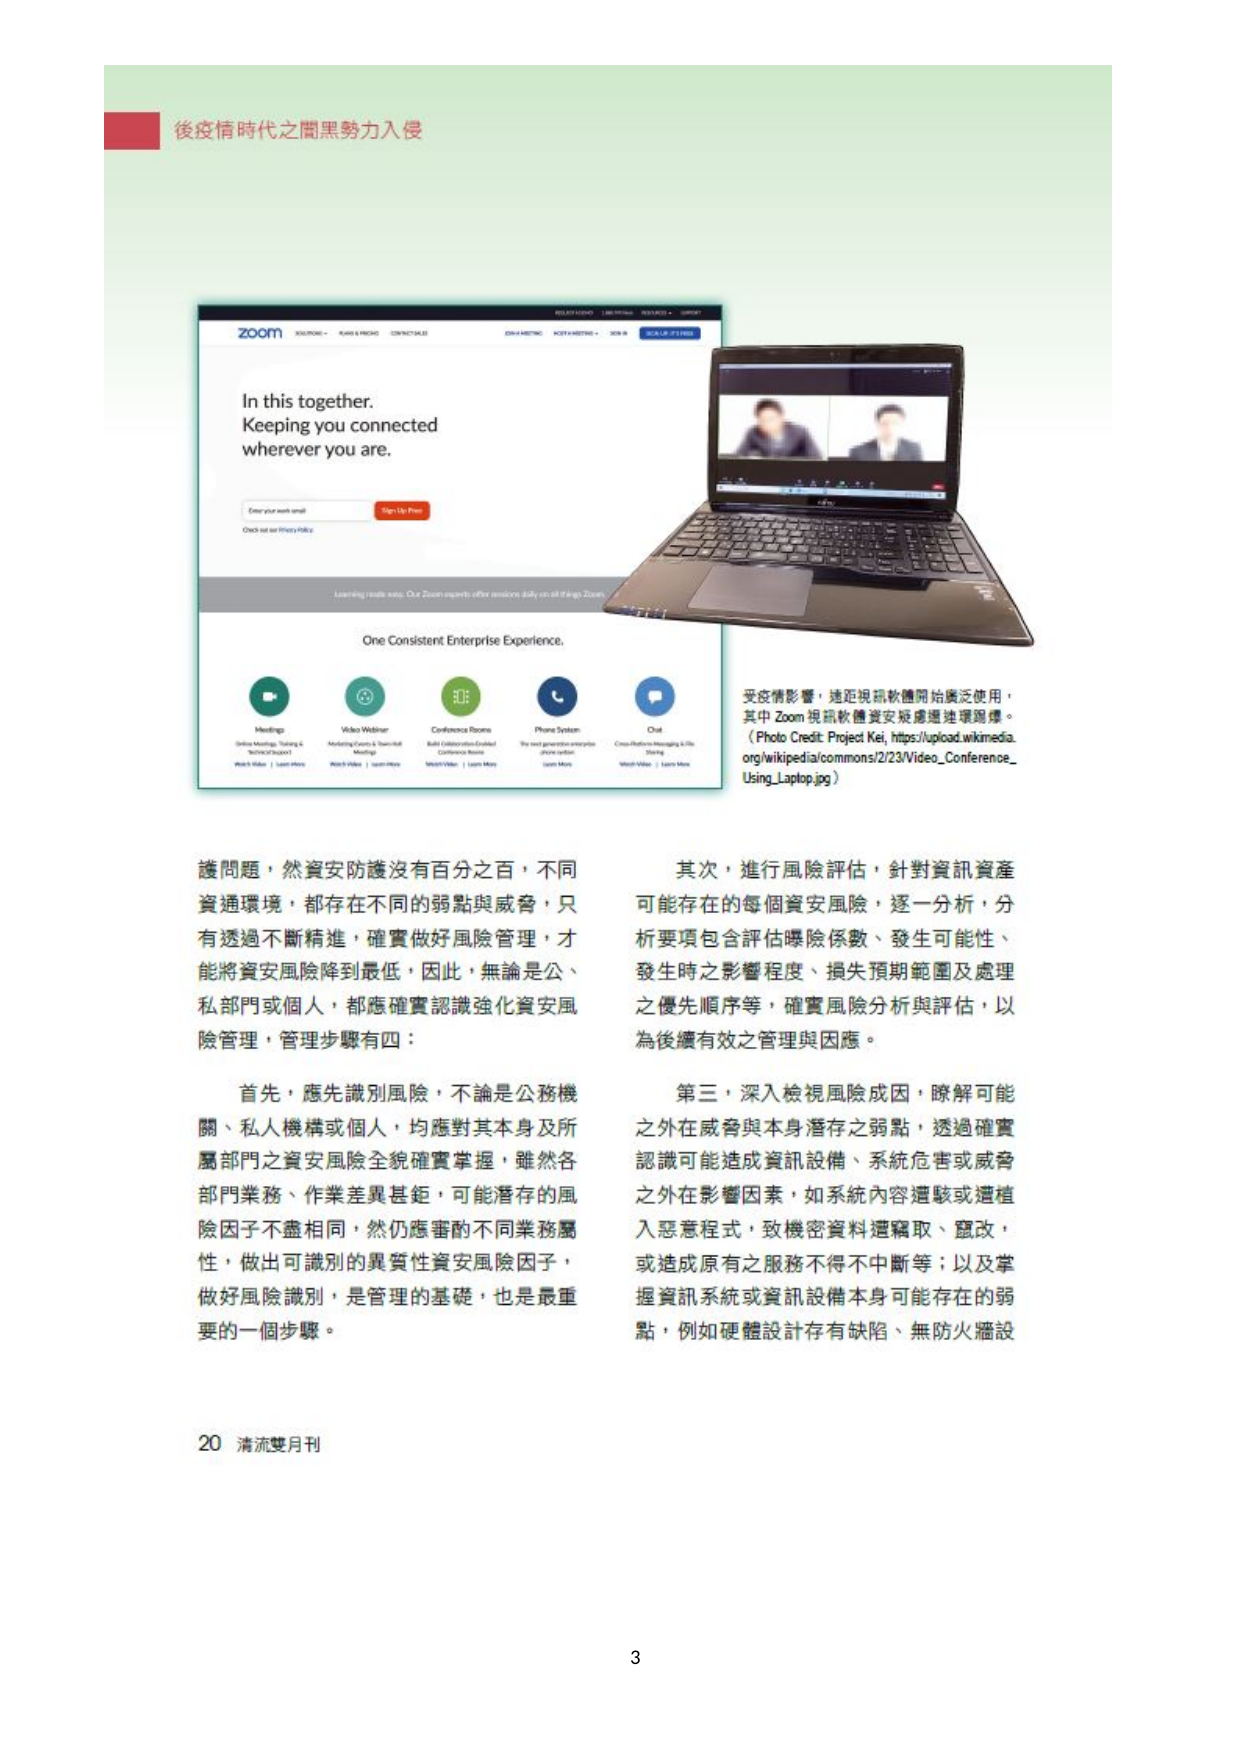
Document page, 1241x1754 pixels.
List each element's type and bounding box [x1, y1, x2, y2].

picture [104, 65, 1112, 1490]
